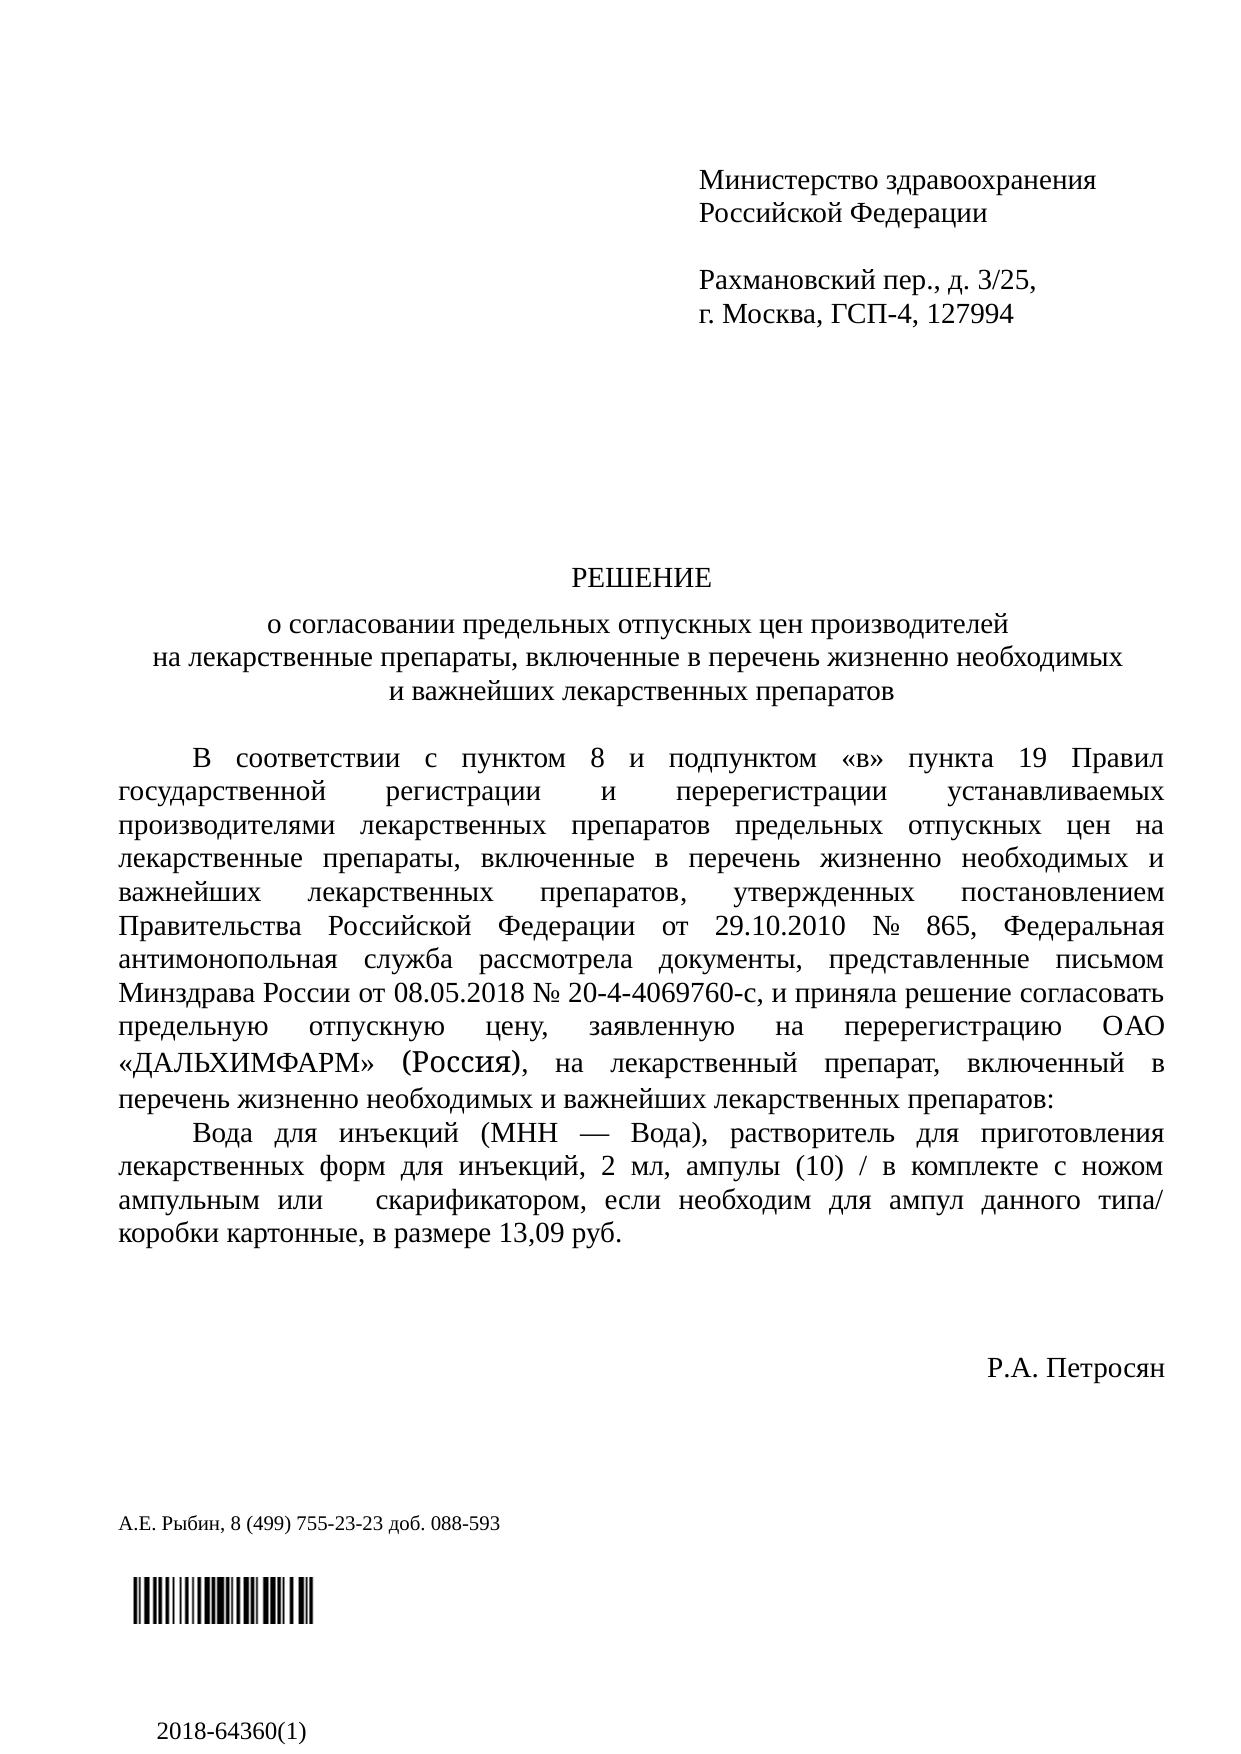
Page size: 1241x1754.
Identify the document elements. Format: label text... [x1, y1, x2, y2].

text РЕШЕНИЕ [118, 560, 1165, 593]
text В соответствии с пунктом 8 и подпунктом «в» пункта 19 Правил государственной регистрации и перерегистрации устанавливаемых производителями лекарственных препаратов предельных отпускных цен на лекарственные препараты, включенные в перечень жизненно необходимых и важнейших лекарственных препаратов, утвержденных постановлением Правительства Российской Федерации от 29.10.2010 № 865, Федеральная антимонопольная служба рассмотрела документы, представленные письмом Минздрава России от 08.05.2018 № 20-4-4069760-с, и приняла решение согласовать предельную отпускную цену, заявленную на перерегистрацию ОАО «ДАЛЬХИМФАРМ» (Россия), на лекарственный препарат, включенный в перечень жизненно необходимых и важнейших лекарственных препаратов: [118, 740, 1165, 1115]
text на лекарственные препараты, включенные в перечень жизненно необходимых [118, 639, 1165, 673]
text А.Е. Рыбин, 8 (499) 755-23-23 доб. 088-593 [118, 1511, 1165, 1535]
text Министерство здравоохранения [699, 162, 1165, 195]
text г. Москва, ГСП-4, 127994 [699, 296, 1165, 329]
text о согласовании предельных отпускных цен производителей [118, 606, 1165, 639]
text Рахмановский пер., д. 3/25, [699, 262, 1165, 296]
text Вода для инъекций (МНН — Вода), растворитель для приготовления лекарственных форм для инъекций, 2 мл, ампулы (10) / в комплекте с ножом ампульным или скарификатором, если необходим для ампул данного типа/ коробки картонные, в размере 13,09 руб. [118, 1115, 1165, 1249]
text Р.А. Петросян [118, 1350, 1165, 1383]
picture [118, 1577, 331, 1624]
text Российской Федерации [699, 195, 1165, 229]
text и важнейших лекарственных препаратов [118, 673, 1165, 706]
